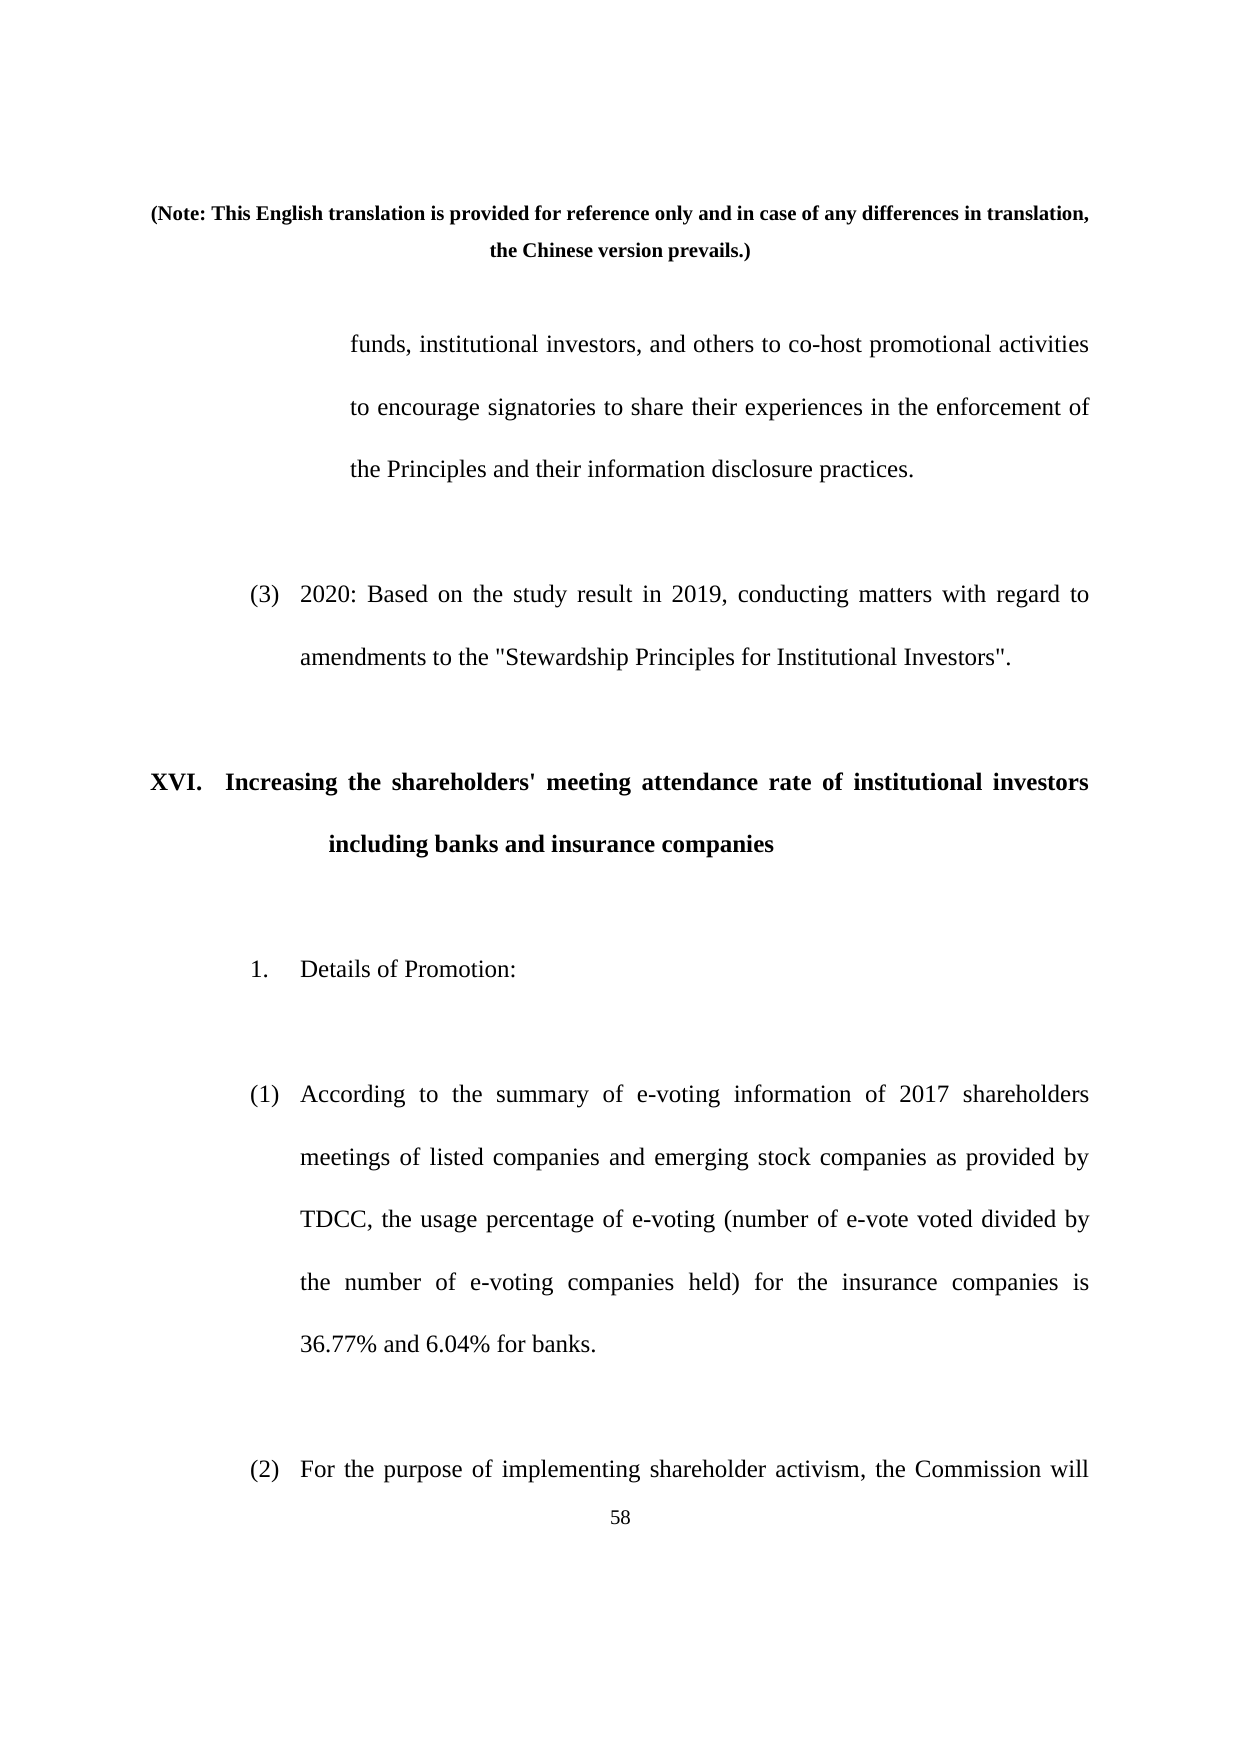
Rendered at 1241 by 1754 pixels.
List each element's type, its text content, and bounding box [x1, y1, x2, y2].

list Details of Promotion: [250, 927, 1090, 989]
list Increasing the shareholders' meeting attendance rate of institutional investors including banks and insurance companies [150, 739, 1090, 864]
list According to the summary of e-voting information of 2017 shareholders meetings of listed companies and emerging stock companies as provided by TDCC, the usage percentage of e-voting (number of e-vote voted divided by the number of e-voting companies held) for the insurance companies is 36.77% and 6.04% for banks. [250, 1052, 1090, 1364]
list funds, institutional investors, and others to co-host promotional activities to encourage signatories to share their experiences in the enforcement of the Principles and their information disclosure practices. [300, 302, 1090, 489]
list 2020: Based on the study result in 2019, conducting matters with regard to amendments to the "Stewardship Principles for Institutional Investors". [250, 552, 1090, 677]
list For the purpose of implementing shareholder activism, the Commission will [250, 1427, 1090, 1489]
